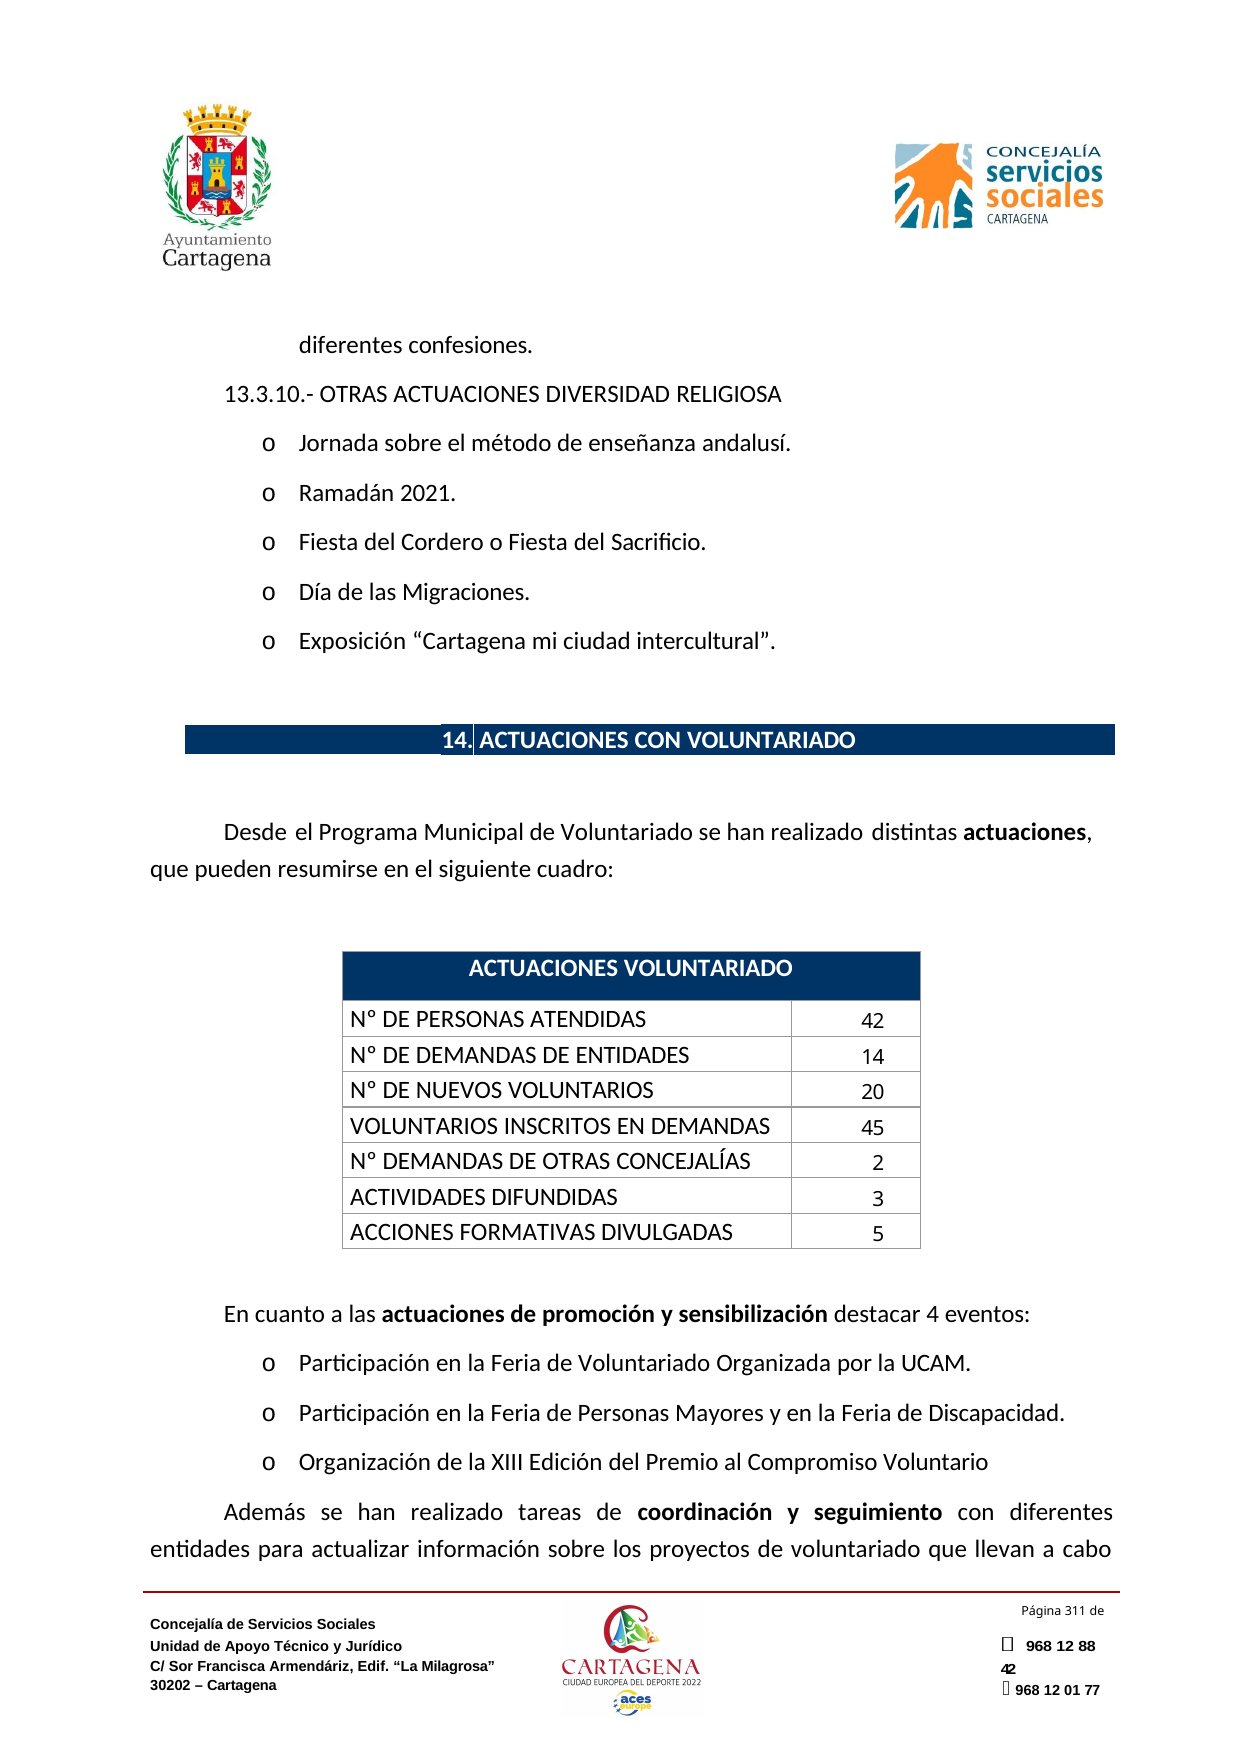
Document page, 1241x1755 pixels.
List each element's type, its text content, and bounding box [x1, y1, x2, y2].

list Ramadán 2021. [261, 477, 1123, 508]
table_cell 14 [792, 1037, 920, 1071]
list Fiesta del Cordero o Fiesta del Sacrificio. [261, 526, 1123, 558]
subtitle 14. ACTUACIONES CON VOLUNTARIADO [184, 724, 1123, 755]
table_cell 42 [792, 1001, 920, 1036]
table_cell Nº DE PERSONAS ATENDIDAS [343, 1001, 791, 1036]
table_cell Nº DE DEMANDAS DE ENTIDADES [343, 1037, 791, 1071]
table_cell 20 [792, 1072, 920, 1106]
text Desde el Programa Municipal de Voluntariado se han realizado distintas actuaciones, que pueden resumirse en el siguiente cuadro: [150, 816, 1123, 883]
text En cuanto a las actuaciones de promoción y sensibilización destacar 4 eventos: [224, 1298, 1123, 1329]
table_cell Nº DE NUEVOS VOLUNTARIOS [343, 1072, 791, 1106]
table_cell ACCIONES FORMATIVAS DIVULGADAS [343, 1214, 791, 1248]
list Jornada sobre el método de enseñanza andalusí. [261, 427, 1123, 459]
table_cell 45 [792, 1108, 920, 1142]
list Participación en la Feria de Voluntariado Organizada por la UCAM. [261, 1347, 1123, 1379]
text Además se han realizado tareas de coordinación y seguimiento con diferentes entidades para actualizar información sobre los proyectos de voluntariado que llevan a cabo [150, 1496, 1113, 1563]
list Organización de la XIII Edición del Premio al Compromiso Voluntario [261, 1446, 1123, 1478]
table_cell 3 [792, 1178, 920, 1212]
list Día de las Migraciones. [261, 576, 1123, 608]
text diferentes confesiones. [299, 329, 1123, 359]
list Participación en la Feria de Personas Mayores y en la Feria de Discapacidad. [261, 1397, 1123, 1429]
table_cell 5 [792, 1214, 920, 1248]
list Exposición “Cartagena mi ciudad intercultural”. [261, 626, 1123, 657]
table_cell ACTIVIDADES DIFUNDIDAS [343, 1178, 791, 1212]
table_cell Nº DEMANDAS DE OTRAS CONCEJALÍAS [343, 1143, 791, 1177]
table_header ACTUACIONES VOLUNTARIADO [343, 952, 920, 1000]
table_cell VOLUNTARIOS INSCRITOS EN DEMANDAS [343, 1108, 791, 1142]
text 13.3.10.- OTRAS ACTUACIONES DIVERSIDAD RELIGIOSA [224, 378, 1123, 408]
table_cell 2 [792, 1143, 920, 1177]
